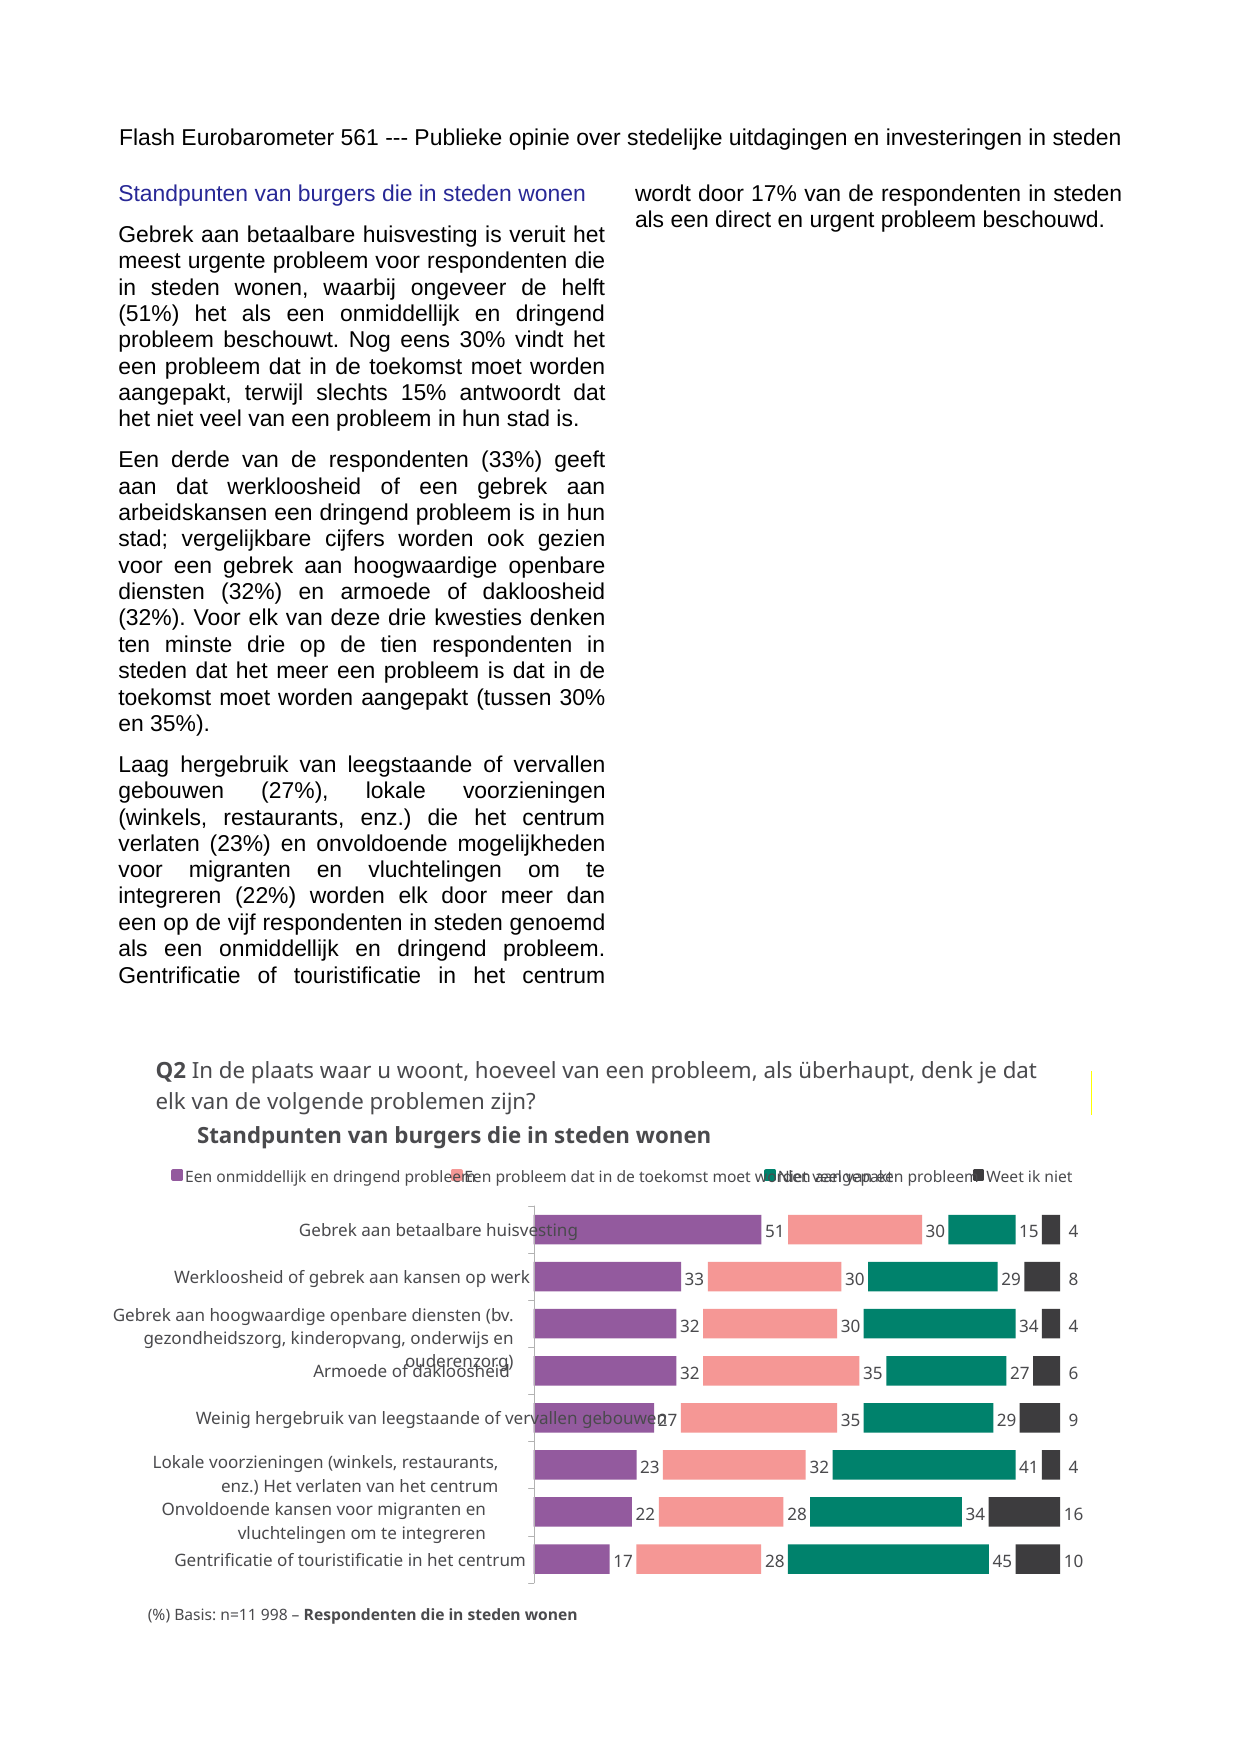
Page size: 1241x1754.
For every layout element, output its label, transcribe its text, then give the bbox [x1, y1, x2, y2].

text Een derde van de respondenten (33%) geeft aan dat werkloosheid of een gebrek aan arbeidskansen een dringend probleem is in hun stad; vergelijkbare cijfers worden ook gezien voor een gebrek aan hoogwaardige openbare diensten (32%) en armoede of dakloosheid (32%). Voor elk van deze drie kwesties denken ten minste drie op de tien respondenten in steden dat het meer een probleem is dat in de toekomst moet worden aangepakt (tussen 30% en 35%). [118, 446, 605, 736]
text Standpunten van burgers die in steden wonen [118, 180, 605, 206]
text wordt door 17% van de respondenten in steden als een direct en urgent probleem beschouwd. [635, 180, 1122, 233]
text Laag hergebruik van leegstaande of vervallen gebouwen (27%), lokale voorzieningen (winkels, restaurants, enz.) die het centrum verlaten (23%) en onvoldoende mogelijkheden voor migranten en vluchtelingen om te integreren (22%) worden elk door meer dan een op de vijf respondenten in steden genoemd als een onmiddellijk en dringend probleem. Gentrificatie of touristificatie in het centrum [118, 751, 605, 988]
text Gebrek aan betaalbare huisvesting is veruit het meest urgente probleem voor respondenten die in steden wonen, waarbij ongeveer de helft (51%) het als een onmiddellijk en dringend probleem beschouwt. Nog eens 30% vindt het een probleem dat in de toekomst moet worden aangepakt, terwijl slechts 15% antwoordt dat het niet veel van een probleem in hun stad is. [118, 221, 605, 432]
